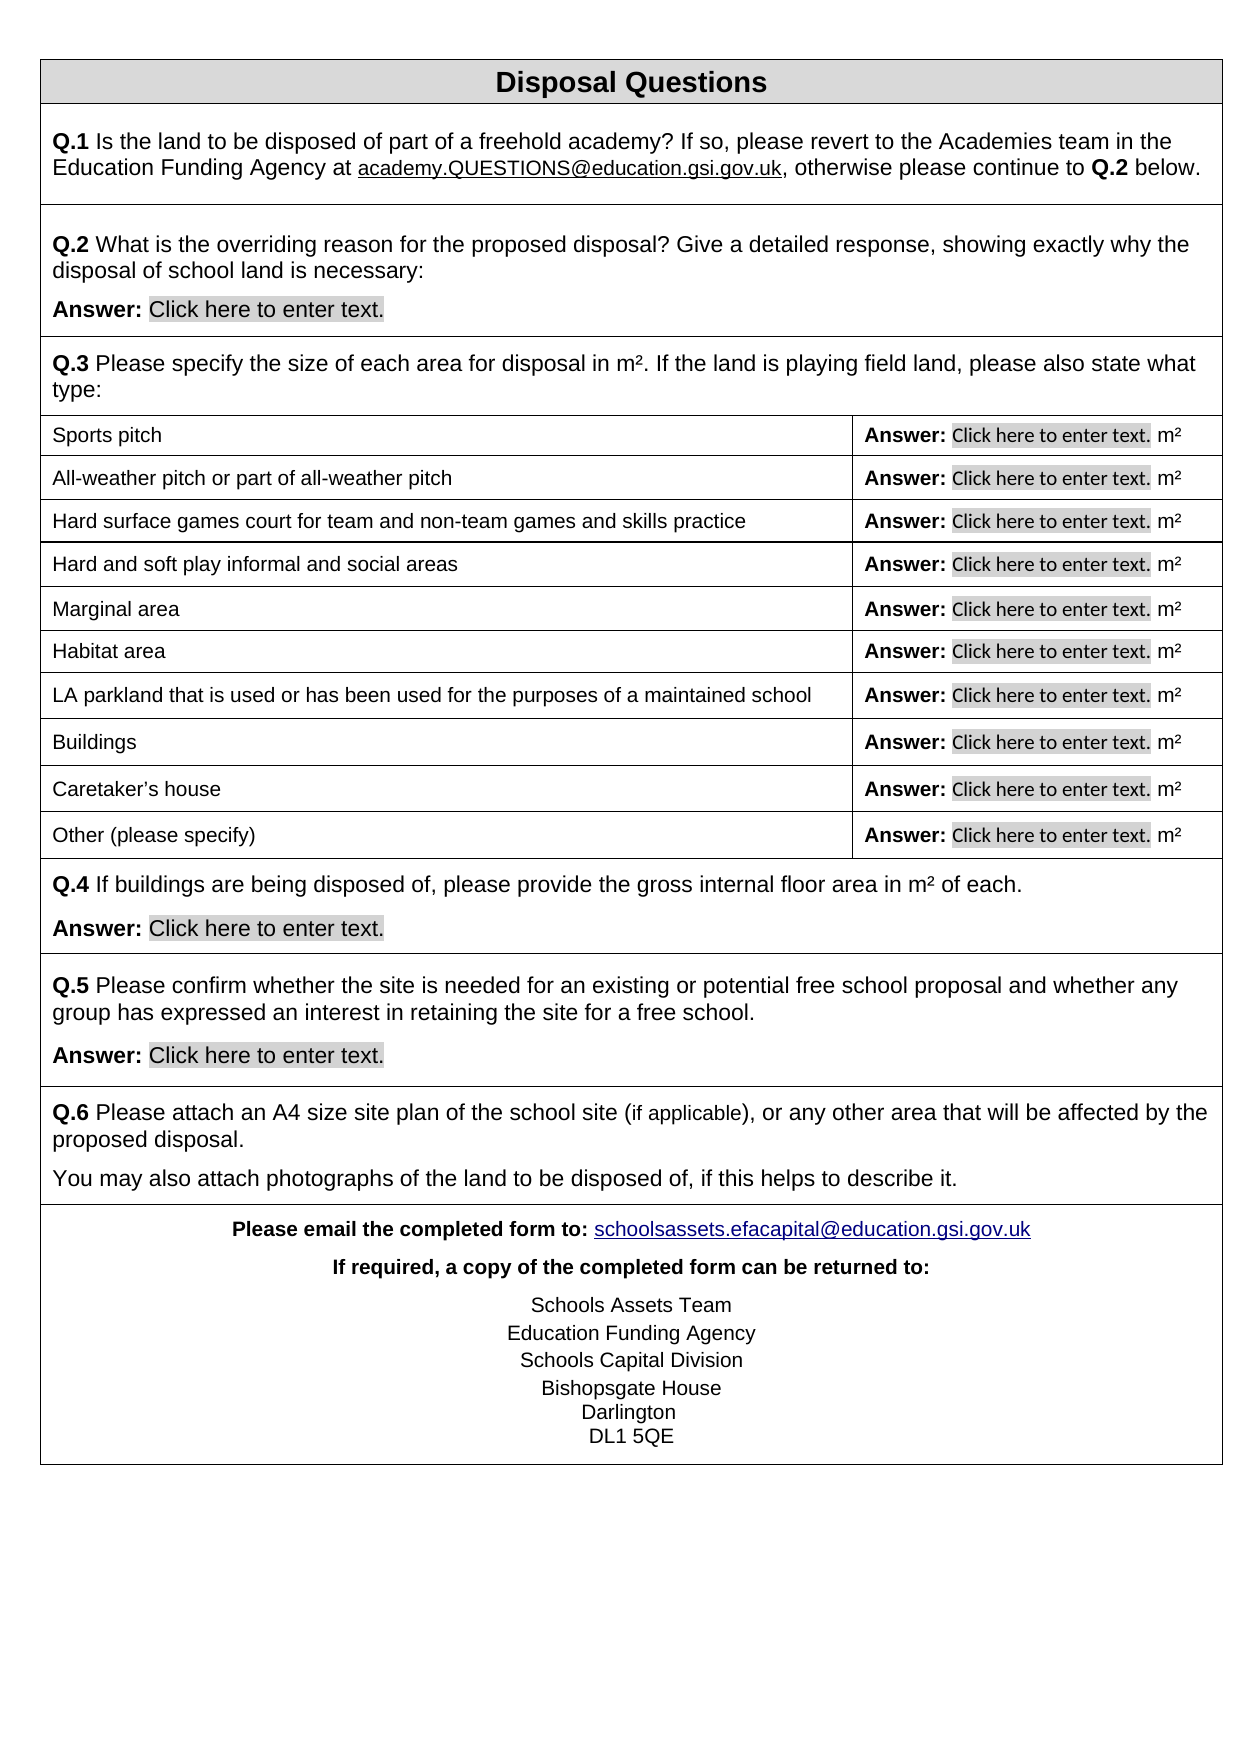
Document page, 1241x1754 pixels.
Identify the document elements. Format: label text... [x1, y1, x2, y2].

table_cell Disposal Questions [41, 60, 1222, 103]
table_cell Other (please specify) [41, 812, 852, 858]
table_cell Answer: Click here to enter text. m² [853, 766, 1222, 811]
table_cell Answer: Click here to enter text. m² [853, 456, 1222, 499]
table_cell Answer: Click here to enter text. m² [853, 673, 1222, 718]
table_cell Answer: Click here to enter text. m² [853, 543, 1222, 586]
table_cell Q.1 Is the land to be disposed of part of a freehold academy? If so, please revert to the Academies team in the Education Funding Agency at academy.QUESTIONS@education.gsi.gov.uk, otherwise please continue to Q.2 below. [41, 104, 1222, 204]
table_cell Caretaker’s house [41, 766, 852, 811]
table_cell Answer: Click here to enter text. m² [853, 812, 1222, 858]
table_cell Please email the completed form to: schoolsassets.efacapital@education.gsi.gov.uk If required, a copy of the completed form can be returned to: Schools Assets Team Education Funding Agency Schools Capital Division Bishopsgate House Darlington DL1 5QE [41, 1205, 1222, 1464]
table_cell Marginal area [41, 587, 852, 630]
table_cell Answer: Click here to enter text. m² [853, 631, 1222, 672]
table_cell Answer: Click here to enter text. m² [853, 587, 1222, 630]
table_cell All-weather pitch or part of all-weather pitch [41, 456, 852, 499]
table_cell Answer: Click here to enter text. m² [853, 719, 1222, 765]
table_cell LA parkland that is used or has been used for the purposes of a maintained school [41, 673, 852, 718]
table_cell Q.6 Please attach an A4 size site plan of the school site (if applicable), or any other area that will be affected by the proposed disposal. You may also attach photographs of the land to be disposed of, if this helps to describe it. [41, 1087, 1222, 1203]
table_cell Habitat area [41, 631, 852, 672]
table_header Answer: Click here to enter text. m² [853, 416, 1222, 454]
table_cell Q.2 What is the overriding reason for the proposed disposal? Give a detailed response, showing exactly why the disposal of school land is necessary: Answer: Click here to enter text. [41, 205, 1222, 336]
table_header Sports pitch [41, 416, 852, 454]
table_cell Buildings [41, 719, 852, 765]
table_cell Q.4 If buildings are being disposed of, please provide the gross internal floor area in m² of each. Answer: Click here to enter text. [41, 859, 1222, 953]
table_cell Answer: Click here to enter text. m² [853, 500, 1222, 541]
table_cell Q.3 Please specify the size of each area for disposal in m². If the land is playing field land, please also state what type: [41, 337, 1222, 415]
table_cell Q.5 Please confirm whether the site is needed for an existing or potential free school proposal and whether any group has expressed an interest in retaining the site for a free school. Answer: Click here to enter text. [41, 954, 1222, 1086]
table_cell Hard and soft play informal and social areas [41, 543, 852, 586]
table_cell Hard surface games court for team and non-team games and skills practice [41, 500, 852, 541]
